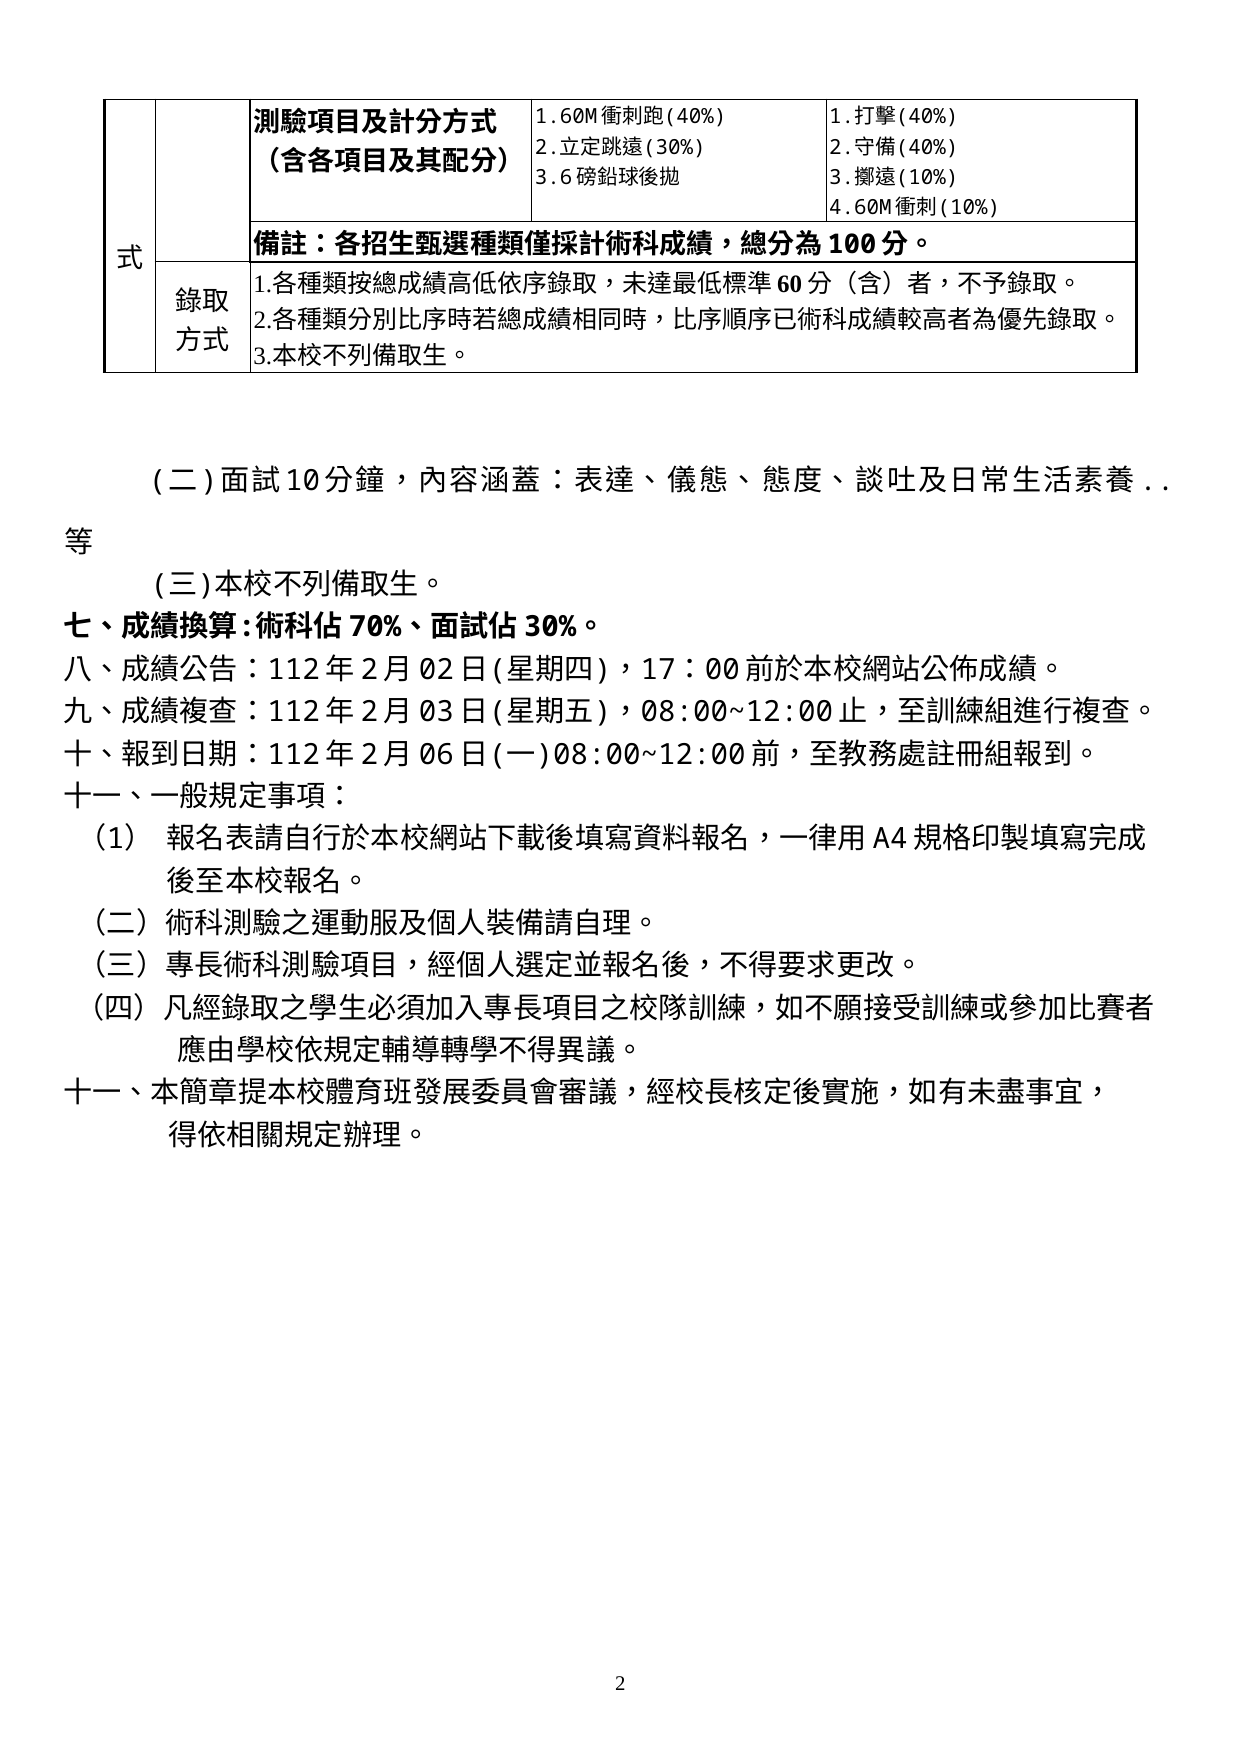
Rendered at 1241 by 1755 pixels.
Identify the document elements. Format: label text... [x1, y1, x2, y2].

table_header 式 [106, 100, 155, 372]
text 十一、一般規定事項： [63, 773, 1177, 815]
text 七、成績換算:術科佔70%、面試佔30%。 [63, 603, 1177, 645]
table_cell 1.各種類按總成績高低依序錄取，未達最低標準60分（含）者，不予錄取。 2.各種類分別比序時若總成績相同時，比序順序已術科成績較高者為優先錄取。 3.本校不列備取生。 [251, 263, 1135, 372]
table_cell 錄取 方式 [156, 262, 250, 372]
table_cell 1.60M衝刺跑(40%) 2.立定跳遠(30%) 3.6磅鉛球後拋 [532, 100, 826, 221]
text (三)本校不列備取生。 [63, 561, 1177, 603]
text 八、成績公告：112年2月02日(星期四)，17：00前於本校網站公佈成績。 [63, 645, 1177, 688]
text （二）術科測驗之運動服及個人裝備請自理。 [63, 899, 1177, 942]
text （四）凡經錄取之學生必須加入專長項目之校隊訓練，如不願接受訓練或參加比賽者應由學校依規定輔導轉學不得異議。 [75, 984, 1177, 1069]
table_cell 測驗項目及計分方式（含各項目及其配分） [251, 100, 531, 221]
text 後至本校報名。 [166, 857, 1177, 899]
text 十一、本簡章提本校體育班發展委員會審議，經校長核定後實施，如有未盡事宜， [63, 1069, 1177, 1111]
text （三）專長術科測驗項目，經個人選定並報名後，不得要求更改。 [63, 942, 1177, 984]
text 得依相關規定辦理。 [63, 1111, 1177, 1153]
table_header [156, 100, 249, 261]
list 報名表請自行於本校網站下載後填寫資料報名，一律用A4規格印製填寫完成 [77, 815, 1177, 857]
table_cell 備註：各招生甄選種類僅採計術科成績，總分為100分。 [251, 222, 1135, 261]
text 十、報到日期：112年2月06日(一)08:00~12:00前，至教務處註冊組報到。 [63, 730, 1177, 773]
text (二)面試10分鐘，內容涵蓋：表達、儀態、態度、談吐及日常生活素養..等 [63, 436, 1177, 561]
text 九、成績複查：112年2月03日(星期五)，08:00~12:00止，至訓練組進行複查。 [63, 688, 1177, 730]
table_cell 1.打擊(40%) 2.守備(40%) 3.擲遠(10%) 4.60M衝刺(10%) [827, 100, 1135, 221]
